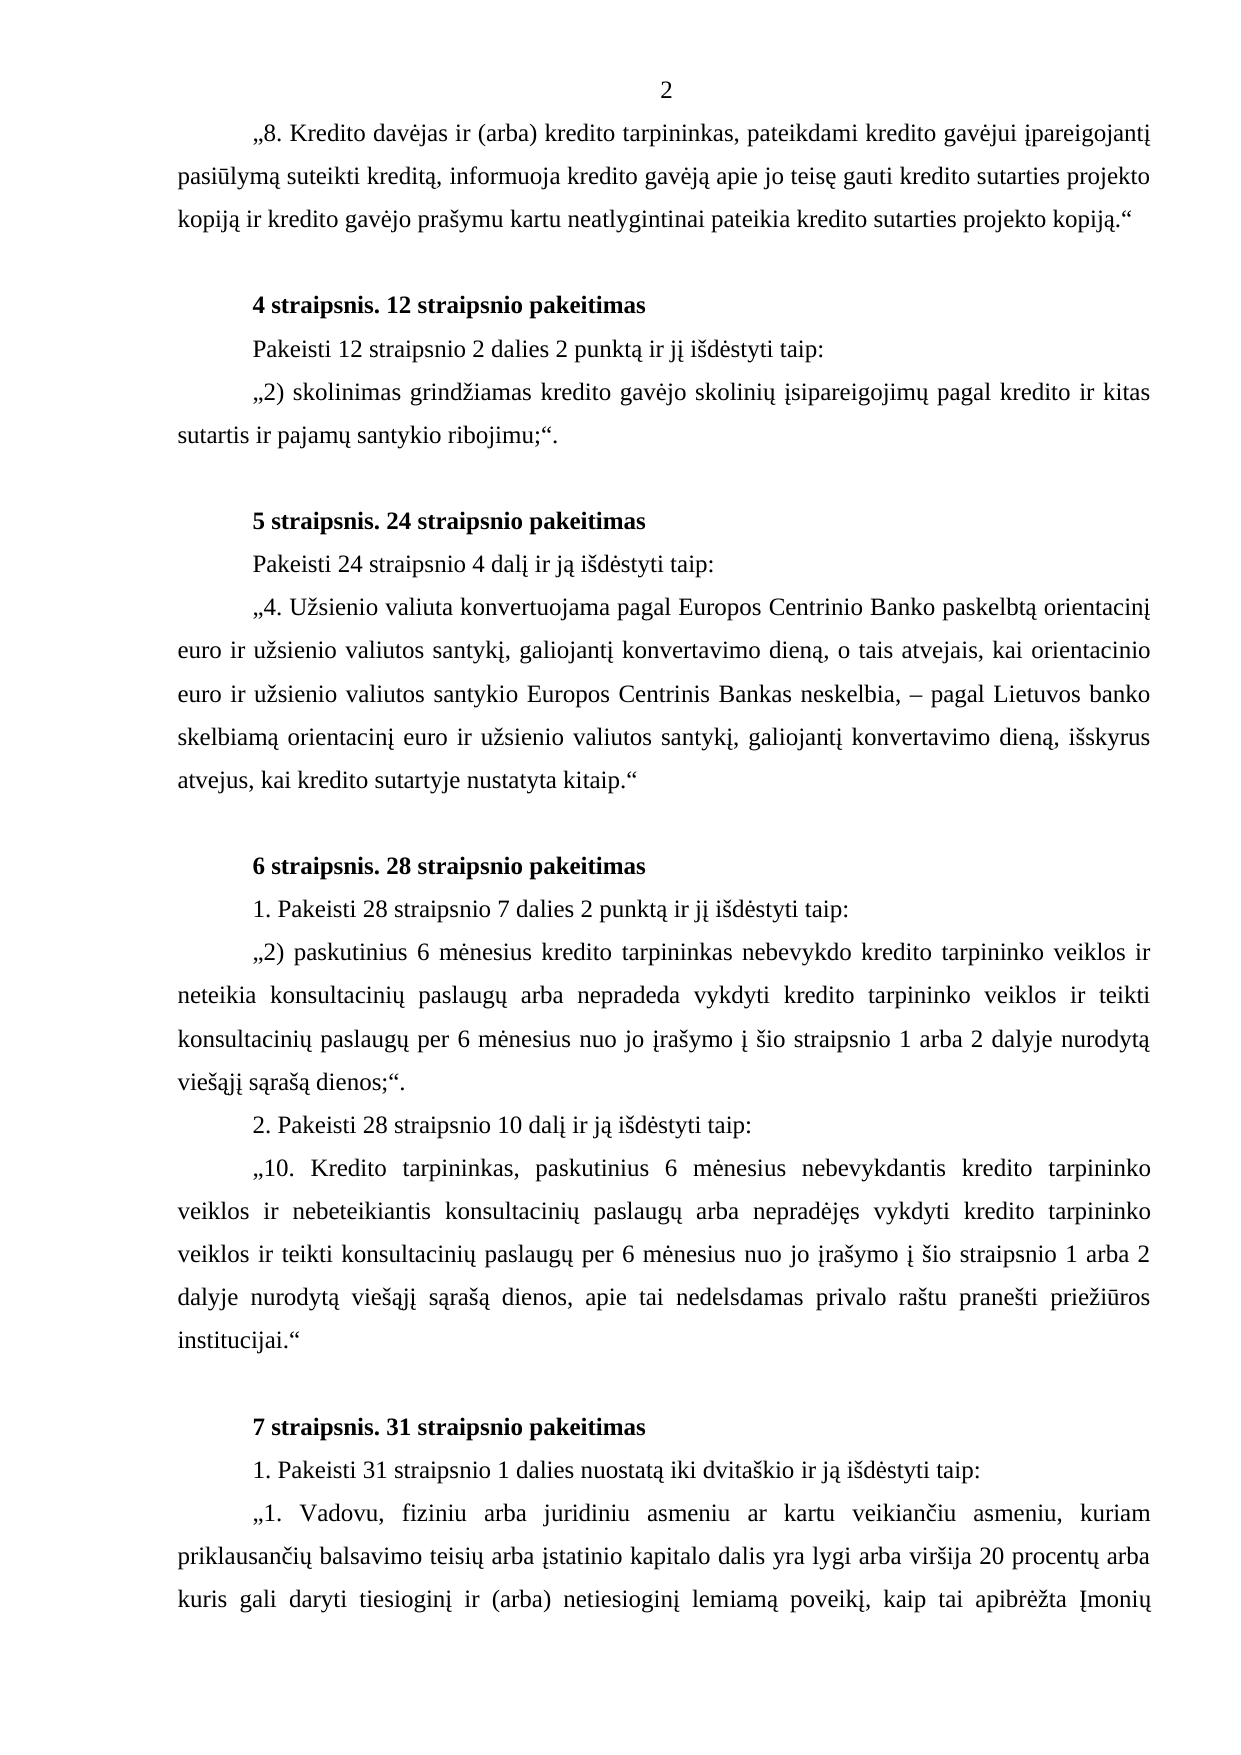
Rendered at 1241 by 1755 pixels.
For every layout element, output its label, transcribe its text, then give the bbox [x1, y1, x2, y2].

text 2. Pakeisti 28 straipsnio 10 dalį ir ją išdėstyti taip: [177, 1110, 1152, 1139]
text Pakeisti 24 straipsnio 4 dalį ir ją išdėstyti taip: [177, 549, 1152, 578]
text „8. Kredito davėjas ir (arba) kredito tarpininkas, pateikdami kredito gavėjui įpareigojantį pasiūlymą suteikti kreditą, informuoja kredito gavėją apie jo teisę gauti kredito sutarties projekto kopiją ir kredito gavėjo prašymu kartu neatlygintinai pateikia kredito sutarties projekto kopiją.“ [177, 118, 1152, 233]
text 1. Pakeisti 28 straipsnio 7 dalies 2 punktą ir jį išdėstyti taip: [177, 894, 1152, 923]
text Pakeisti 12 straipsnio 2 dalies 2 punktą ir jį išdėstyti taip: [177, 334, 1152, 362]
text 7 straipsnis. 31 straipsnio pakeitimas [177, 1412, 1152, 1441]
text „2) paskutinius 6 mėnesius kredito tarpininkas nebevykdo kredito tarpininko veiklos ir neteikia konsultacinių paslaugų arba nepradeda vykdyti kredito tarpininko veiklos ir teikti konsultacinių paslaugų per 6 mėnesius nuo jo įrašymo į šio straipsnio 1 arba 2 dalyje nurodytą viešąjį sąrašą dienos;“. [177, 937, 1152, 1096]
text „4. Užsienio valiuta konvertuojama pagal Europos Centrinio Banko paskelbtą orientacinį euro ir užsienio valiutos santykį, galiojantį konvertavimo dieną, o tais atvejais, kai orientacinio euro ir užsienio valiutos santykio Europos Centrinis Bankas neskelbia, – pagal Lietuvos banko skelbiamą orientacinį euro ir užsienio valiutos santykį, galiojantį konvertavimo dieną, išskyrus atvejus, kai kredito sutartyje nustatyta kitaip.“ [177, 592, 1152, 794]
text 4 straipsnis. 12 straipsnio pakeitimas [177, 291, 1152, 319]
text „1. Vadovu, fiziniu arba juridiniu asmeniu ar kartu veikiančiu asmeniu, kuriam priklausančių balsavimo teisių arba įstatinio kapitalo dalis yra lygi arba viršija 20 procentų arba kuris gali daryti tiesioginį ir (arba) netiesioginį lemiamą poveikį, kaip tai apibrėžta Įmonių [177, 1498, 1152, 1613]
text 5 straipsnis. 24 straipsnio pakeitimas [177, 506, 1152, 535]
text 6 straipsnis. 28 straipsnio pakeitimas [177, 851, 1152, 880]
text 1. Pakeisti 31 straipsnio 1 dalies nuostatą iki dvitaškio ir ją išdėstyti taip: [177, 1455, 1152, 1484]
text „10. Kredito tarpininkas, paskutinius 6 mėnesius nebevykdantis kredito tarpininko veiklos ir nebeteikiantis konsultacinių paslaugų arba nepradėjęs vykdyti kredito tarpininko veiklos ir teikti konsultacinių paslaugų per 6 mėnesius nuo jo įrašymo į šio straipsnio 1 arba 2 dalyje nurodytą viešąjį sąrašą dienos, apie tai nedelsdamas privalo raštu pranešti priežiūros institucijai.“ [177, 1153, 1152, 1354]
text „2) skolinimas grindžiamas kredito gavėjo skolinių įsipareigojimų pagal kredito ir kitas sutartis ir pajamų santykio ribojimu;“. [177, 377, 1152, 449]
